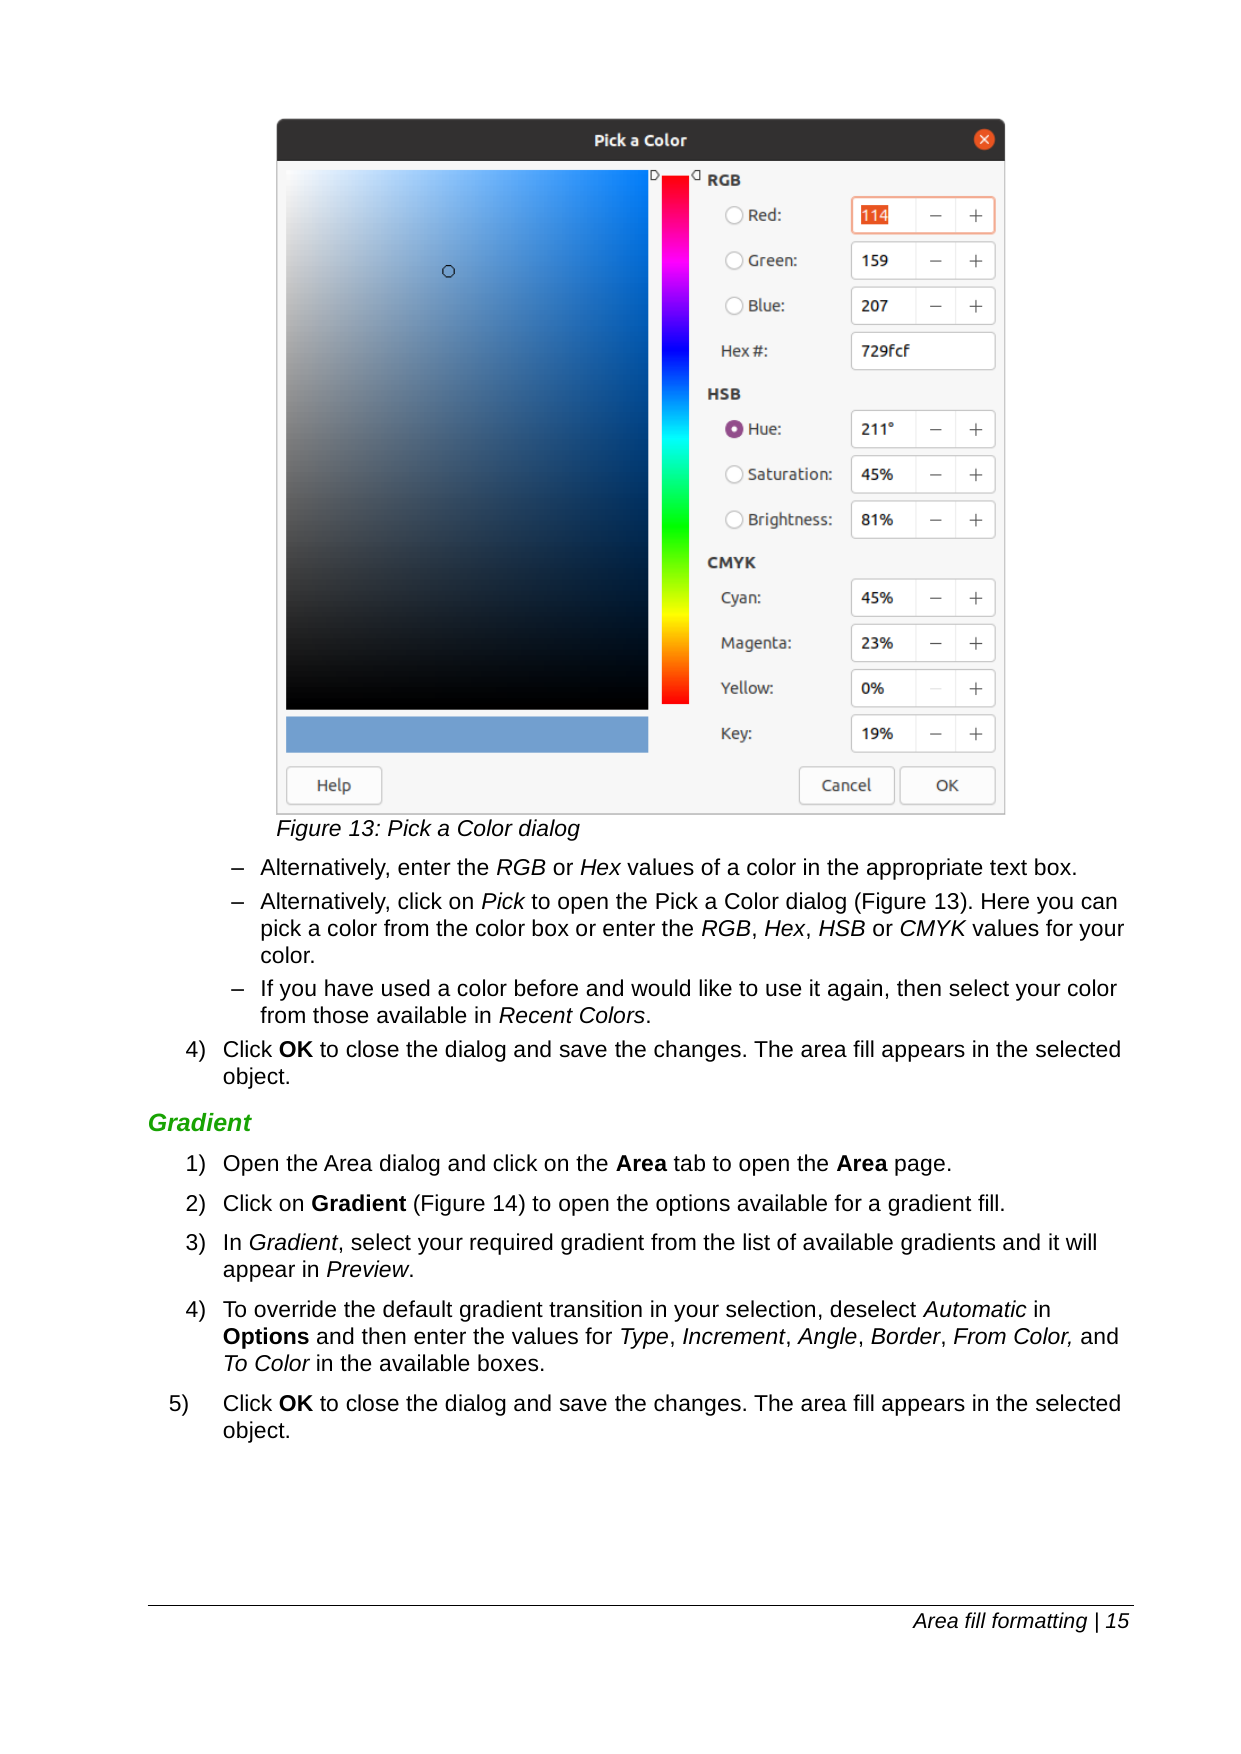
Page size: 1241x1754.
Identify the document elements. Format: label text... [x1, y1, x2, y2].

list Click OK to close the dialog and save the changes. The area fill appears in the selected object. [189, 1389, 1134, 1443]
list If you have used a color before and would like to use it again, then select your color from those available in Recent Colors. [231, 974, 1134, 1029]
picture [276, 118, 1006, 815]
text Figure 13: Pick a Color dialog [276, 815, 1005, 842]
list Open the Area dialog and click on the Area tab to open the Area page. [206, 1149, 1134, 1176]
list Alternatively, enter the RGB or Hex values of a color in the appropriate text box. [231, 854, 1134, 881]
list In Gradient, select your required gradient from the list of available gradients and it will appear in Preview. [206, 1228, 1134, 1283]
list Click on Gradient (Figure 14) to open the options available for a gradient fill. [206, 1189, 1134, 1216]
list To override the default gradient transition in your selection, deselect Automatic in Options and then enter the values for Type, Increment, Angle, Border, From Color, and To Color in the available boxes. [206, 1295, 1134, 1376]
list Click OK to close the dialog and save the changes. The area fill appears in the selected object. [206, 1035, 1134, 1089]
list Alternatively, click on Pick to open the Pick a Color dialog (Figure 13). Here you can pick a color from the color box or enter the RGB, Hex, HSB or CMYK values for your color. [231, 887, 1134, 968]
subtitle Gradient [148, 1108, 1134, 1137]
